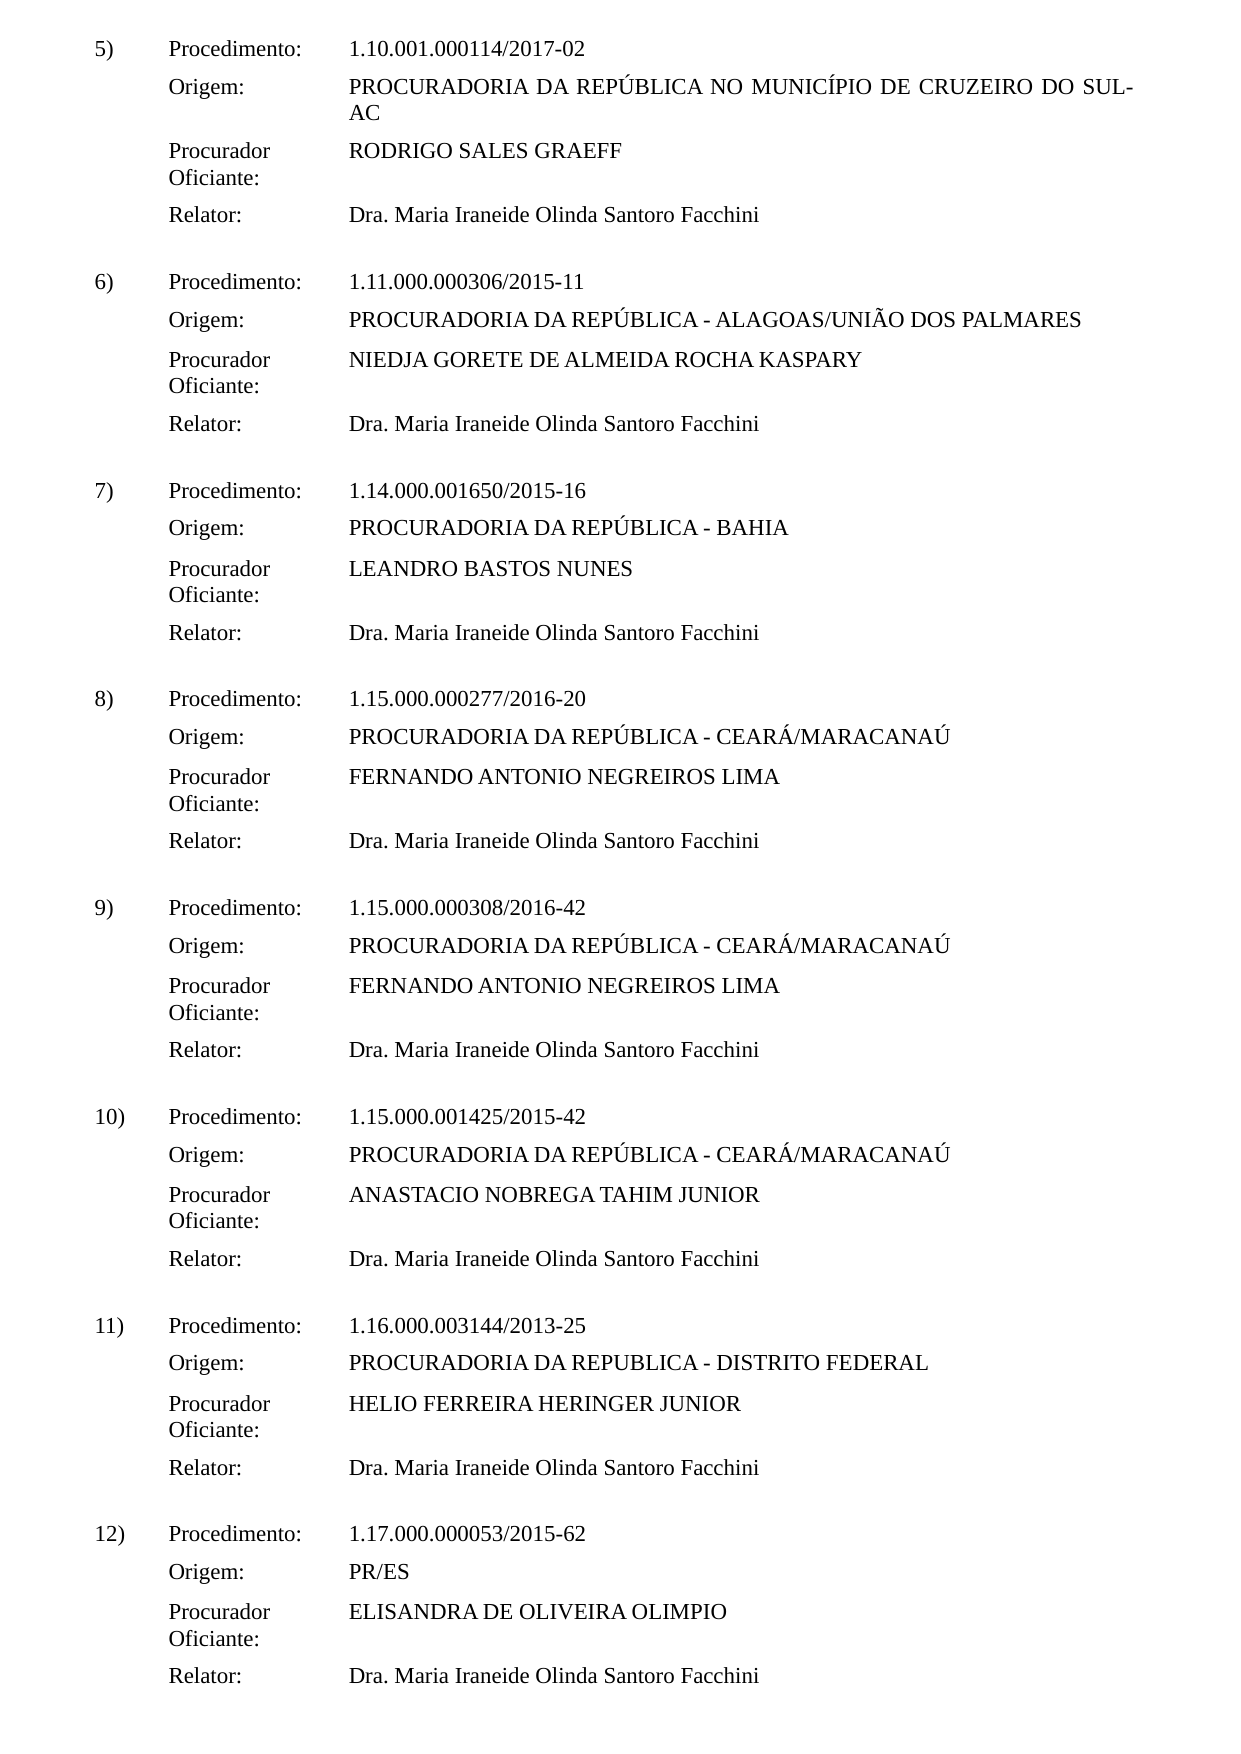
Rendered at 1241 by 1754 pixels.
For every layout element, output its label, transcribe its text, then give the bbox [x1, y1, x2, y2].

table_cell LEANDRO BASTOS NUNES [343, 549, 1139, 613]
table_cell HELIO FERREIRA HERINGER JUNIOR [343, 1384, 1139, 1448]
table_header 10) [89, 1097, 162, 1135]
table_cell PROCURADORIA DA REPÚBLICA NO MUNICÍPIO DE CRUZEIRO DO SUL-AC [343, 67, 1139, 131]
table_header Procedimento: [163, 889, 343, 926]
table_cell [89, 196, 162, 236]
table_cell [89, 67, 162, 131]
table_header Procedimento: [163, 1306, 343, 1344]
table_cell Dra. Maria Iraneide Olinda Santoro Facchini [343, 1031, 1139, 1071]
table_cell [89, 1448, 162, 1488]
table_cell [89, 300, 162, 340]
table_cell [89, 1384, 162, 1448]
table_header Procedimento: [163, 262, 343, 300]
table_header 1.15.000.000277/2016-20 [343, 680, 1139, 717]
table_cell Relator: [163, 613, 343, 653]
table_cell Dra. Maria Iraneide Olinda Santoro Facchini [343, 822, 1139, 862]
table_header Procedimento: [163, 1097, 343, 1135]
table_header Procedimento: [163, 680, 343, 717]
table_cell [89, 822, 162, 862]
table_cell Relator: [163, 1448, 343, 1488]
table_cell Relator: [163, 1239, 343, 1279]
table_cell Dra. Maria Iraneide Olinda Santoro Facchini [343, 1657, 1139, 1697]
table_header 1.15.000.000308/2016-42 [343, 889, 1139, 926]
table_cell Origem: [163, 926, 343, 966]
table_cell Procurador Oficiante: [163, 131, 343, 196]
table_cell ANASTACIO NOBREGA TAHIM JUNIOR [343, 1175, 1139, 1239]
table_cell Relator: [163, 1657, 343, 1697]
table_cell [89, 509, 162, 549]
table_cell [89, 613, 162, 653]
table_cell Procurador Oficiante: [163, 758, 343, 822]
table_header 12) [89, 1515, 162, 1552]
table_cell Procurador Oficiante: [163, 549, 343, 613]
table_cell PROCURADORIA DA REPÚBLICA - CEARÁ/MARACANAÚ [343, 926, 1139, 966]
table_header Procedimento: [163, 471, 343, 509]
table_cell [89, 1657, 162, 1697]
table_cell [89, 1344, 162, 1384]
table_cell [89, 718, 162, 758]
table_cell Origem: [163, 300, 343, 340]
table_cell NIEDJA GORETE DE ALMEIDA ROCHA KASPARY [343, 340, 1139, 404]
table_cell [89, 1135, 162, 1175]
table_cell PROCURADORIA DA REPÚBLICA - BAHIA [343, 509, 1139, 549]
table_cell Procurador Oficiante: [163, 1384, 343, 1448]
table_cell [89, 1239, 162, 1279]
table_cell [89, 1553, 162, 1593]
table_cell [89, 340, 162, 404]
table_header 1.11.000.000306/2015-11 [343, 262, 1139, 300]
table_cell Relator: [163, 196, 343, 236]
table_cell FERNANDO ANTONIO NEGREIROS LIMA [343, 966, 1139, 1031]
table_cell Origem: [163, 1135, 343, 1175]
table_header 1.14.000.001650/2015-16 [343, 471, 1139, 509]
table_header 1.10.001.000114/2017-02 [343, 30, 1139, 67]
table_header 1.16.000.003144/2013-25 [343, 1306, 1139, 1344]
table_cell Procurador Oficiante: [163, 966, 343, 1031]
table_cell Dra. Maria Iraneide Olinda Santoro Facchini [343, 1448, 1139, 1488]
table_cell PROCURADORIA DA REPÚBLICA - ALAGOAS/UNIÃO DOS PALMARES [343, 300, 1139, 340]
table_cell PROCURADORIA DA REPUBLICA - DISTRITO FEDERAL [343, 1344, 1139, 1384]
table_cell PROCURADORIA DA REPÚBLICA - CEARÁ/MARACANAÚ [343, 1135, 1139, 1175]
table_cell [89, 926, 162, 966]
table_cell [89, 1175, 162, 1239]
table_cell Procurador Oficiante: [163, 1593, 343, 1657]
table_cell Origem: [163, 509, 343, 549]
table_header 11) [89, 1306, 162, 1344]
table_cell Dra. Maria Iraneide Olinda Santoro Facchini [343, 613, 1139, 653]
table_cell Dra. Maria Iraneide Olinda Santoro Facchini [343, 1239, 1139, 1279]
table_header 1.15.000.001425/2015-42 [343, 1097, 1139, 1135]
table_cell Dra. Maria Iraneide Olinda Santoro Facchini [343, 404, 1139, 444]
table_cell [89, 758, 162, 822]
table_cell RODRIGO SALES GRAEFF [343, 131, 1139, 196]
table_header 8) [89, 680, 162, 717]
table_cell Origem: [163, 1344, 343, 1384]
table_cell [89, 1593, 162, 1657]
table_cell Origem: [163, 1553, 343, 1593]
table_cell Origem: [163, 718, 343, 758]
table_header 5) [89, 30, 162, 67]
table_cell [89, 549, 162, 613]
table_header 6) [89, 262, 162, 300]
table_header Procedimento: [163, 30, 343, 67]
table_cell Relator: [163, 1031, 343, 1071]
table_cell [89, 1031, 162, 1071]
table_cell FERNANDO ANTONIO NEGREIROS LIMA [343, 758, 1139, 822]
table_cell Procurador Oficiante: [163, 1175, 343, 1239]
table_header 7) [89, 471, 162, 509]
table_cell Procurador Oficiante: [163, 340, 343, 404]
table_cell PROCURADORIA DA REPÚBLICA - CEARÁ/MARACANAÚ [343, 718, 1139, 758]
table_cell Relator: [163, 822, 343, 862]
table_cell [89, 966, 162, 1031]
table_header 9) [89, 889, 162, 926]
table_cell Relator: [163, 404, 343, 444]
table_cell [89, 404, 162, 444]
table_header 1.17.000.000053/2015-62 [343, 1515, 1139, 1552]
table_cell Origem: [163, 67, 343, 131]
table_cell Dra. Maria Iraneide Olinda Santoro Facchini [343, 196, 1139, 236]
table_cell ELISANDRA DE OLIVEIRA OLIMPIO [343, 1593, 1139, 1657]
table_cell [89, 131, 162, 196]
table_cell PR/ES [343, 1553, 1139, 1593]
table_header Procedimento: [163, 1515, 343, 1552]
